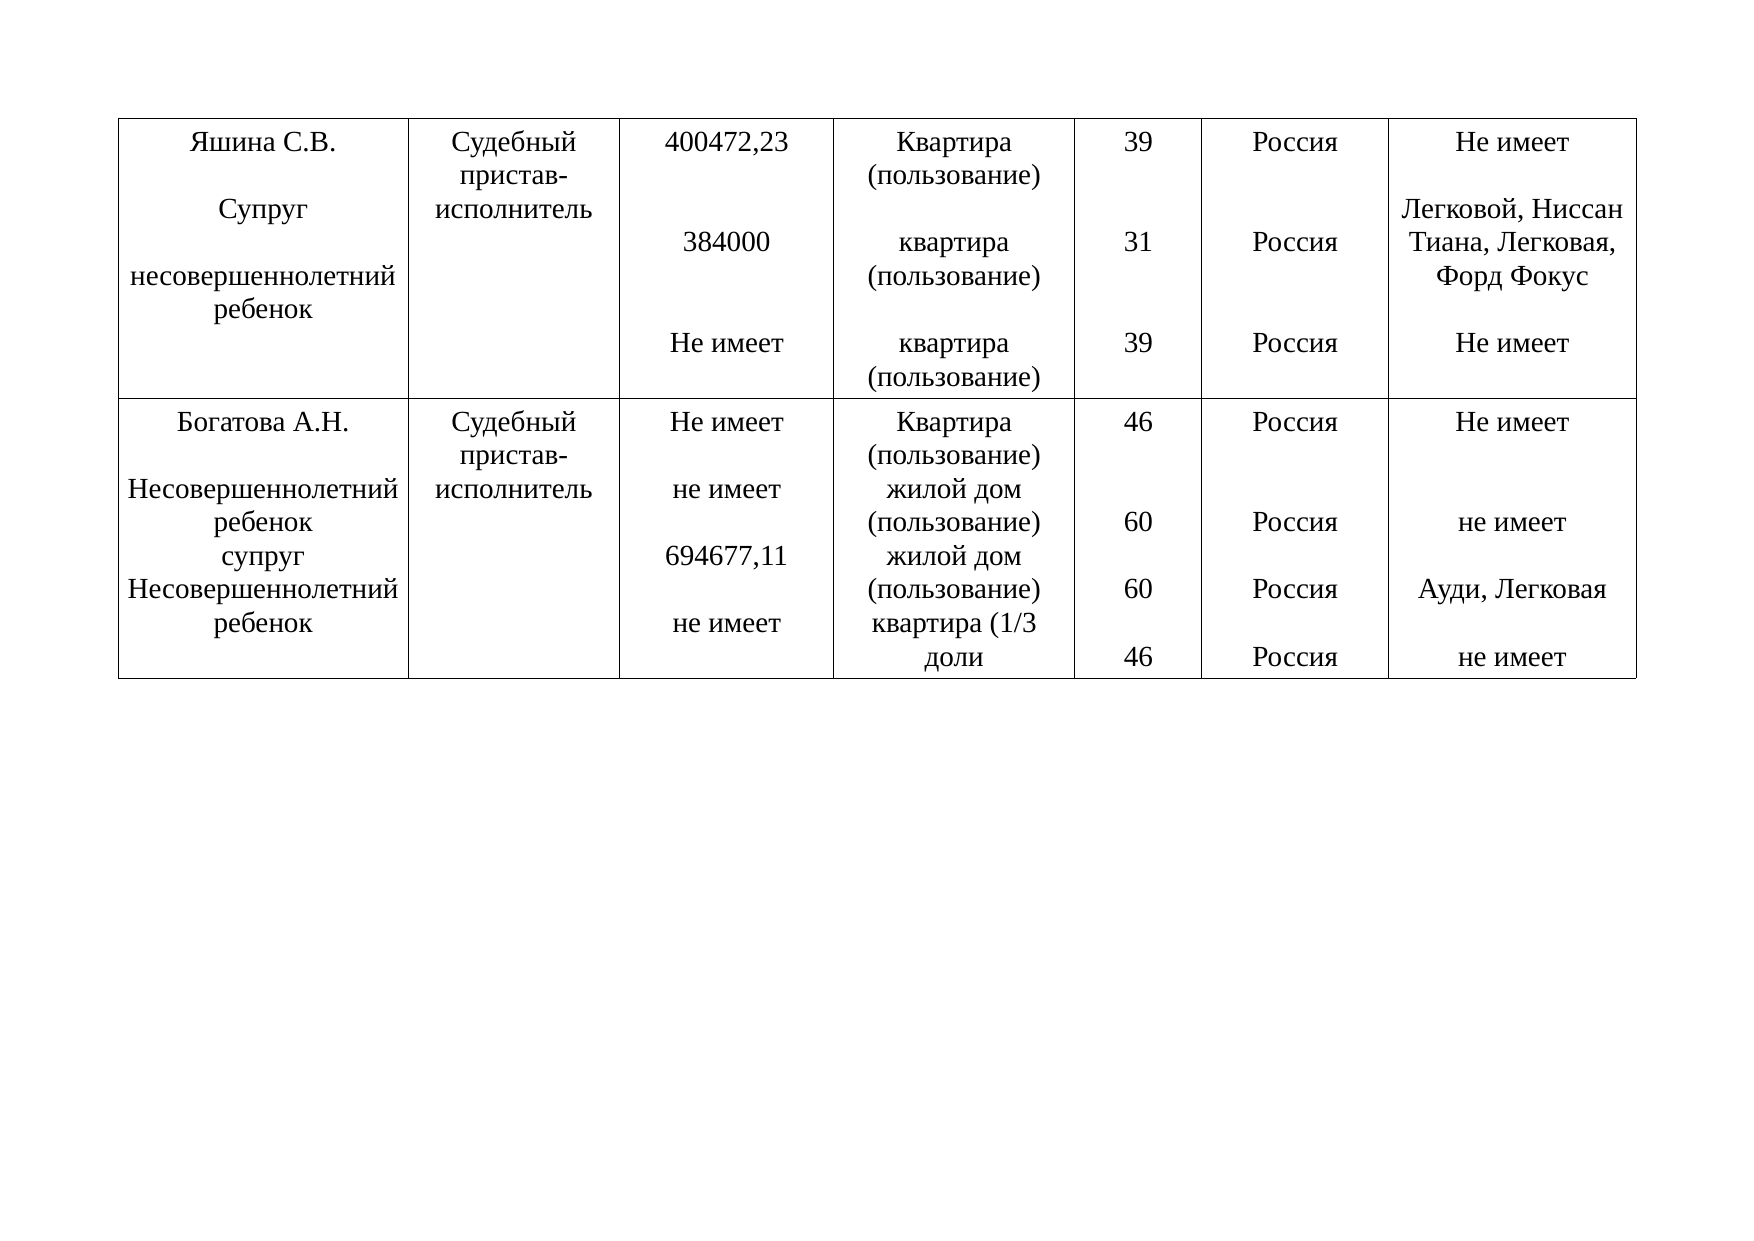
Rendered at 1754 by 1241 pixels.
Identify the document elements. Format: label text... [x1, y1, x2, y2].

table_cell Квартира (пользование) квартира (пользование) квартира (пользование) [834, 119, 1074, 398]
table_cell Судебный пристав-исполнитель [409, 119, 619, 398]
table_cell Судебный пристав-исполнитель [409, 399, 619, 678]
table_cell Не имеет Легковой, Ниссан Тиана, Легковая, Форд Фокус Не имеет [1389, 119, 1636, 398]
table_cell Богатова А.Н. Несовершеннолетний ребенок супруг Несовершеннолетний ребенок [119, 399, 408, 678]
table_cell 400472,23 384000 Не имеет [620, 119, 833, 398]
table_cell Квартира (пользование) жилой дом (пользование) жилой дом (пользование) квартира (1/3 доли [834, 399, 1074, 678]
table_cell Яшина С.В. Супруг несовершеннолетний ребенок [119, 119, 408, 398]
table_cell Россия Россия Россия Россия [1202, 399, 1388, 678]
table_cell 39 31 39 [1075, 119, 1201, 398]
table_cell Не имеет не имеет 694677,11 не имеет [620, 399, 833, 678]
table_cell Не имеет не имеет Ауди, Легковая не имеет [1389, 399, 1636, 678]
table_cell 46 60 60 46 [1075, 399, 1201, 678]
table_cell Россия Россия Россия [1202, 119, 1388, 398]
